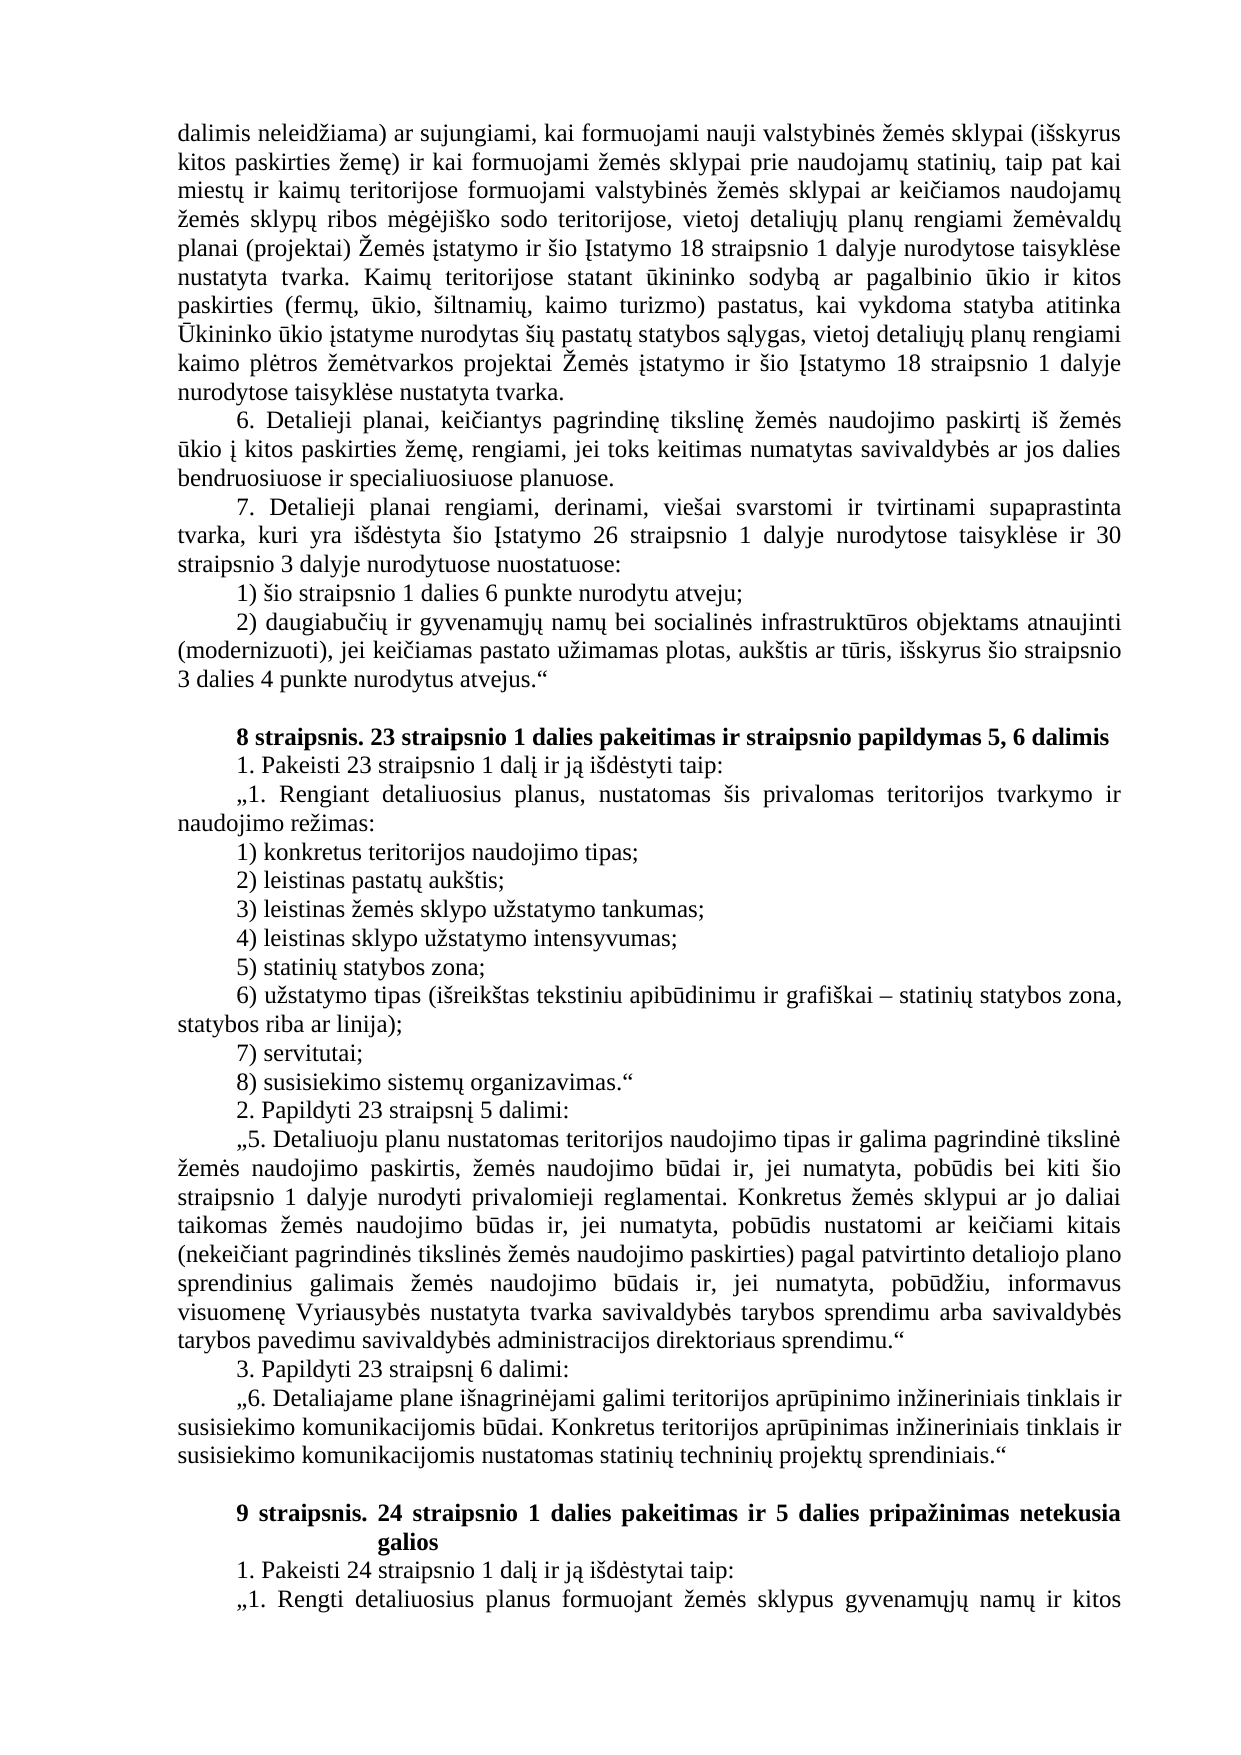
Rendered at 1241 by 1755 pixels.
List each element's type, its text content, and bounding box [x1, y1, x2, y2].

text 1. Pakeisti 23 straipsnio 1 dalį ir ją išdėstyti taip: [177, 751, 1122, 779]
text 2. Papildyti 23 straipsnį 5 dalimi: [177, 1096, 1122, 1124]
text 3. Papildyti 23 straipsnį 6 dalimi: [177, 1354, 1122, 1383]
text 1) konkretus teritorijos naudojimo tipas; [177, 837, 1122, 866]
text 8) susisiekimo sistemų organizavimas.“ [177, 1067, 1122, 1096]
text 6. Detalieji planai, keičiantys pagrindinę tikslinę žemės naudojimo paskirtį iš žemės ūkio į kitos paskirties žemę, rengiami, jei toks keitimas numatytas savivaldybės ar jos dalies bendruosiuose ir specialiuosiuose planuose. [177, 406, 1122, 492]
text 8 straipsnis. 23 straipsnio 1 dalies pakeitimas ir straipsnio papildymas 5, 6 dalimis [177, 722, 1122, 751]
text 2) daugiabučių ir gyvenamųjų namų bei socialinės infrastruktūros objektams atnaujinti (modernizuoti), jei keičiamas pastato užimamas plotas, aukštis ar tūris, išskyrus šio straipsnio 3 dalies 4 punkte nurodytus atvejus.“ [177, 607, 1122, 693]
text 5) statinių statybos zona; [177, 952, 1122, 981]
text 2) leistinas pastatų aukštis; [177, 866, 1122, 894]
text 3) leistinas žemės sklypo užstatymo tankumas; [177, 894, 1122, 923]
text 1) šio straipsnio 1 dalies 6 punkte nurodytu atveju; [177, 578, 1122, 607]
text dalimis neleidžiama) ar sujungiami, kai formuojami nauji valstybinės žemės sklypai (išskyrus kitos paskirties žemę) ir kai formuojami žemės sklypai prie naudojamų statinių, taip pat kai miestų ir kaimų teritorijose formuojami valstybinės žemės sklypai ar keičiamos naudojamų žemės sklypų ribos mėgėjiško sodo teritorijose, vietoj detaliųjų planų rengiami žemėvaldų planai (projektai) Žemės įstatymo ir šio Įstatymo 18 straipsnio 1 dalyje nurodytose taisyklėse nustatyta tvarka. Kaimų teritorijose statant ūkininko sodybą ar pagalbinio ūkio ir kitos paskirties (fermų, ūkio, šiltnamių, kaimo turizmo) pastatus, kai vykdoma statyba atitinka Ūkininko ūkio įstatyme nurodytas šių pastatų statybos sąlygas, vietoj detaliųjų planų rengiami kaimo plėtros žemėtvarkos projektai Žemės įstatymo ir šio Įstatymo 18 straipsnio 1 dalyje nurodytose taisyklėse nustatyta tvarka. [177, 118, 1122, 406]
text 1. Pakeisti 24 straipsnio 1 dalį ir ją išdėstytai taip: [177, 1556, 1122, 1584]
text 9 straipsnis. 24 straipsnio 1 dalies pakeitimas ir 5 dalies pripažinimas netekusia galios [236, 1498, 1122, 1556]
text „1. Rengiant detaliuosius planus, nustatomas šis privalomas teritorijos tvarkymo ir naudojimo režimas: [177, 779, 1122, 837]
text 7) servitutai; [177, 1038, 1122, 1067]
text 6) užstatymo tipas (išreikštas tekstiniu apibūdinimu ir grafiškai – statinių statybos zona, statybos riba ar linija); [177, 981, 1122, 1038]
text 4) leistinas sklypo užstatymo intensyvumas; [177, 923, 1122, 952]
text „1. Rengti detaliuosius planus formuojant žemės sklypus gyvenamųjų namų ir kitos [177, 1584, 1122, 1613]
text „5. Detaliuoju planu nustatomas teritorijos naudojimo tipas ir galima pagrindinė tikslinė žemės naudojimo paskirtis, žemės naudojimo būdai ir, jei numatyta, pobūdis bei kiti šio straipsnio 1 dalyje nurodyti privalomieji reglamentai. Konkretus žemės sklypui ar jo daliai taikomas žemės naudojimo būdas ir, jei numatyta, pobūdis nustatomi ar keičiami kitais (nekeičiant pagrindinės tikslinės žemės naudojimo paskirties) pagal patvirtinto detaliojo plano sprendinius galimais žemės naudojimo būdais ir, jei numatyta, pobūdžiu, informavus visuomenę Vyriausybės nustatyta tvarka savivaldybės tarybos sprendimu arba savivaldybės tarybos pavedimu savivaldybės administracijos direktoriaus sprendimu.“ [177, 1124, 1122, 1354]
text 7. Detalieji planai rengiami, derinami, viešai svarstomi ir tvirtinami supaprastinta tvarka, kuri yra išdėstyta šio Įstatymo 26 straipsnio 1 dalyje nurodytose taisyklėse ir 30 straipsnio 3 dalyje nurodytuose nuostatuose: [177, 492, 1122, 578]
text „6. Detaliajame plane išnagrinėjami galimi teritorijos aprūpinimo inžineriniais tinklais ir susisiekimo komunikacijomis būdai. Konkretus teritorijos aprūpinimas inžineriniais tinklais ir susisiekimo komunikacijomis nustatomas statinių techninių projektų sprendiniais.“ [177, 1383, 1122, 1469]
